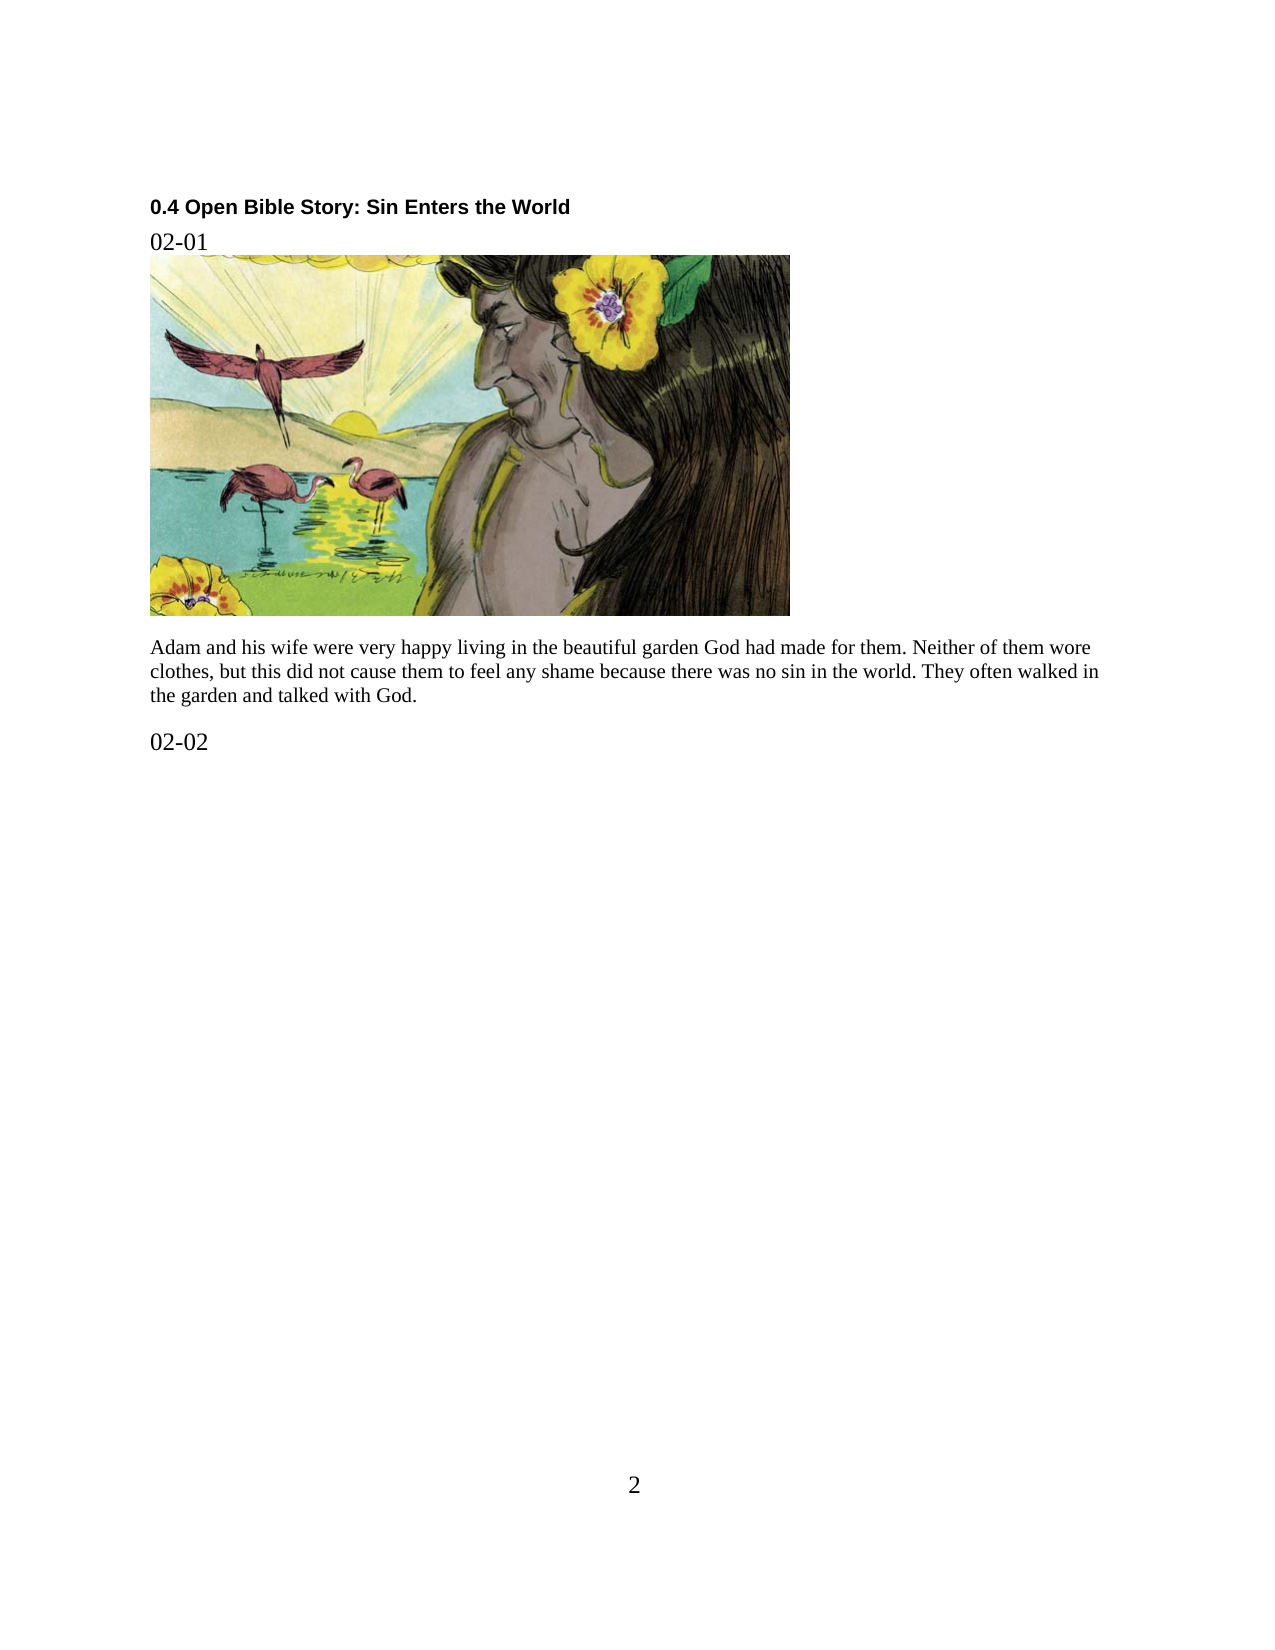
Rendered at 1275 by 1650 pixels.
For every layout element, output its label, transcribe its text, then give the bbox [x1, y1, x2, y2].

subtitle 02-01 [150, 227, 1125, 255]
subtitle 0.4 Open Bible Story: Sin Enters the World [150, 195, 1125, 219]
text Adam and his wife were very happy living in the beautiful garden God had made for them. Neither of them wore clothes, but this did not cause them to feel any shame because there was no sin in the world. They often walked in the garden and talked with God. [150, 635, 1125, 707]
subtitle 02-02 [150, 727, 1125, 755]
picture [150, 255, 790, 616]
